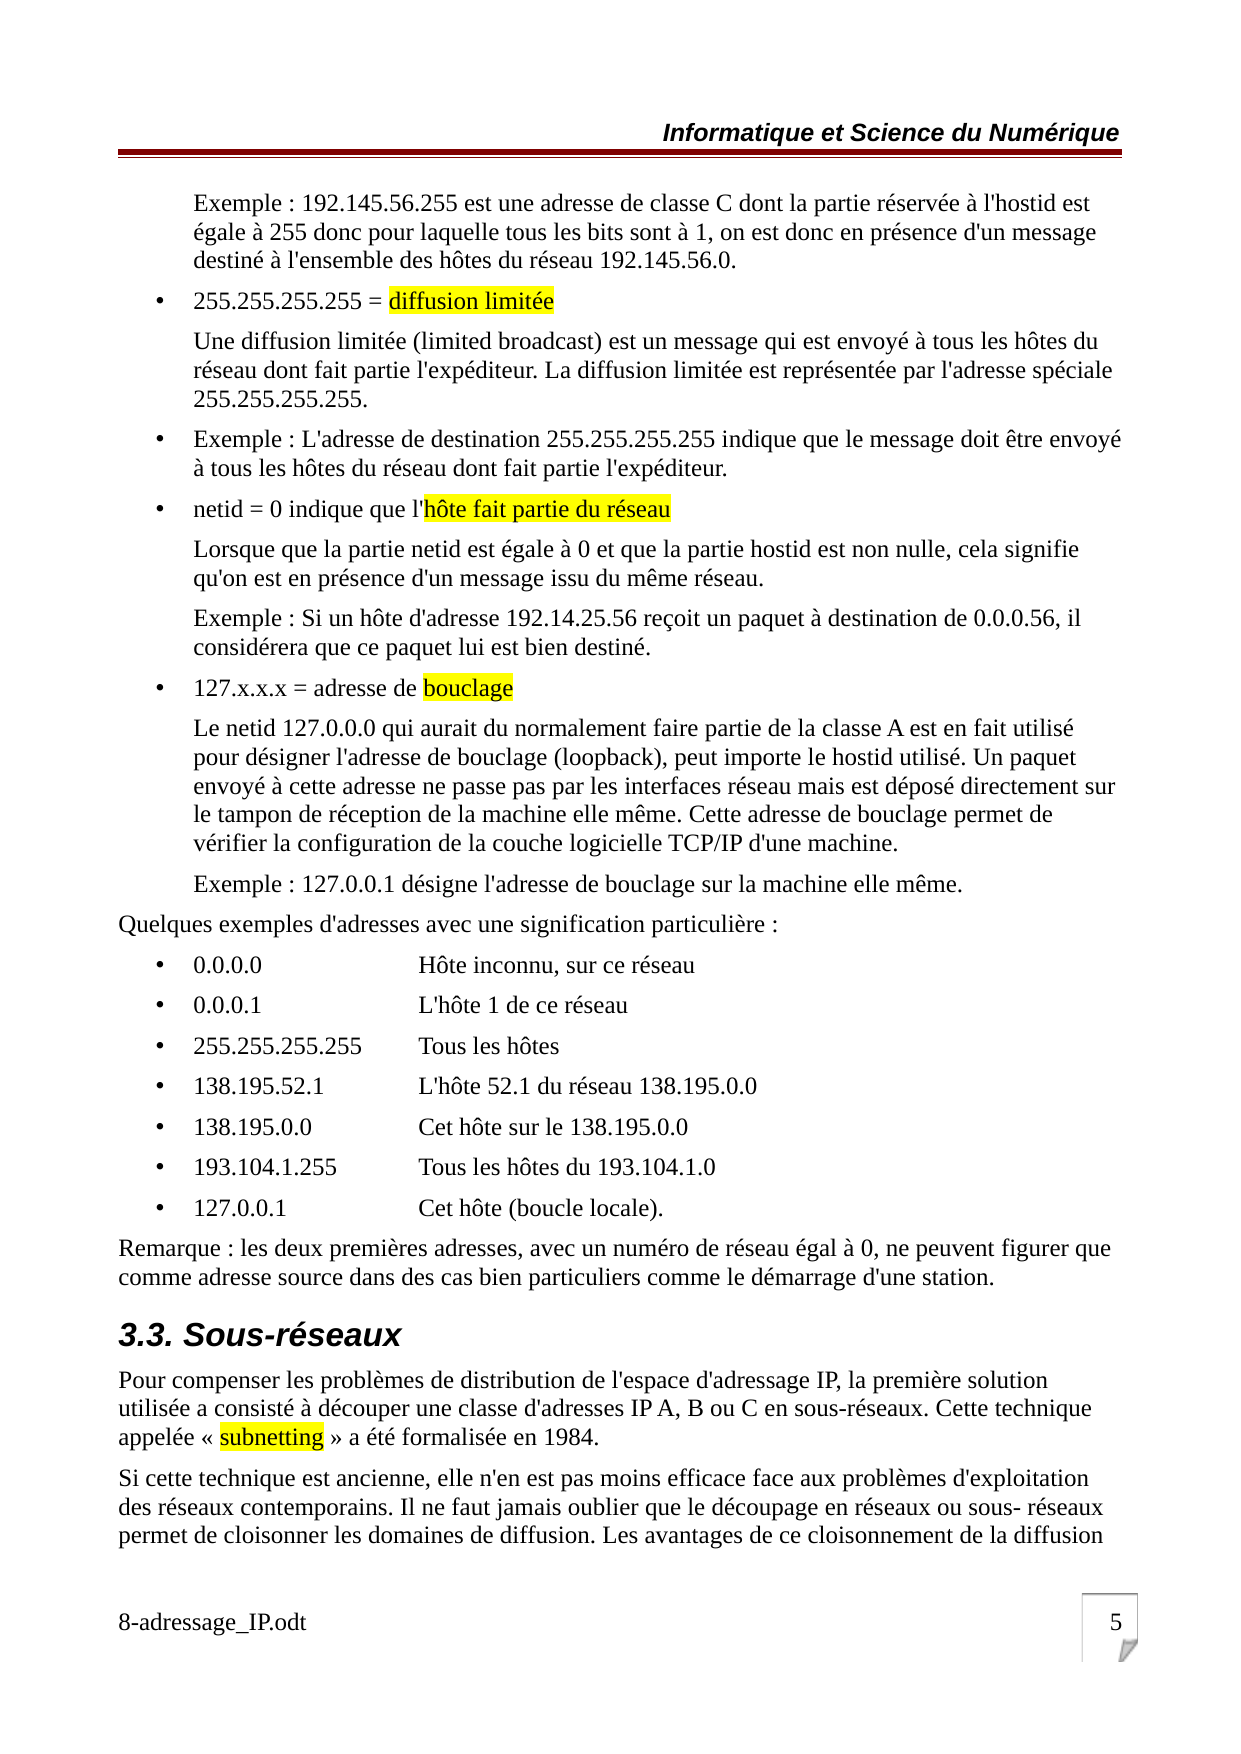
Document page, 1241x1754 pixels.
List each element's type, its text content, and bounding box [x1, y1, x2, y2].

list 0.0.0.1 L'hôte 1 de ce réseau [156, 990, 1122, 1019]
text Remarque : les deux premières adresses, avec un numéro de réseau égal à 0, ne peuvent figurer que comme adresse source dans des cas bien particuliers comme le démarrage d'une station. [118, 1233, 1122, 1291]
list Une diffusion limitée (limited broadcast) est un message qui est envoyé à tous les hôtes du réseau dont fait partie l'expéditeur. La diffusion limitée est représentée par l'adresse spéciale 255.255.255.255. [156, 326, 1122, 413]
subtitle 3.3. Sous-réseaux [118, 1314, 1122, 1353]
list 255.255.255.255 Tous les hôtes [156, 1031, 1122, 1059]
list Exemple : 127.0.0.1 désigne l'adresse de bouclage sur la machine elle même. [156, 869, 1122, 897]
list Exemple : L'adresse de destination 255.255.255.255 indique que le message doit être envoyé à tous les hôtes du réseau dont fait partie l'expéditeur. [156, 424, 1122, 482]
list Lorsque que la partie netid est égale à 0 et que la partie hostid est non nulle, cela signifie qu'on est en présence d'un message issu du même réseau. [156, 534, 1122, 592]
list netid = 0 indique que l'hôte fait partie du réseau [156, 494, 1122, 522]
list 193.104.1.255 Tous les hôtes du 193.104.1.0 [156, 1152, 1122, 1181]
list Exemple : 192.145.56.255 est une adresse de classe C dont la partie réservée à l'hostid est égale à 255 donc pour laquelle tous les bits sont à 1, on est donc en présence d'un message destiné à l'ensemble des hôtes du réseau 192.145.56.0. [156, 188, 1122, 274]
list 255.255.255.255 = diffusion limitée [156, 286, 1122, 314]
list 138.195.0.0 Cet hôte sur le 138.195.0.0 [156, 1112, 1122, 1141]
list 138.195.52.1 L'hôte 52.1 du réseau 138.195.0.0 [156, 1071, 1122, 1100]
text Si cette technique est ancienne, elle n'en est pas moins efficace face aux problèmes d'exploitation des réseaux contemporains. Il ne faut jamais oublier que le découpage en réseaux ou sous- réseaux permet de cloisonner les domaines de diffusion. Les avantages de ce cloisonnement de la diffusion [118, 1463, 1122, 1549]
text Pour compenser les problèmes de distribution de l'espace d'adressage IP, la première solution utilisée a consisté à découper une classe d'adresses IP A, B ou C en sous-réseaux. Cette technique appelée « subnetting » a été formalisée en 1984. [118, 1365, 1122, 1451]
list 127.0.0.1 Cet hôte (boucle locale). [156, 1193, 1122, 1222]
list Le netid 127.0.0.0 qui aurait du normalement faire partie de la classe A est en fait utilisé pour désigner l'adresse de bouclage (loopback), peut importe le hostid utilisé. Un paquet envoyé à cette adresse ne passe pas par les interfaces réseau mais est déposé directement sur le tampon de réception de la machine elle même. Cette adresse de bouclage permet de vérifier la configuration de la couche logicielle TCP/IP d'une machine. [156, 713, 1122, 857]
list Exemple : Si un hôte d'adresse 192.14.25.56 reçoit un paquet à destination de 0.0.0.56, il considérera que ce paquet lui est bien destiné. [156, 603, 1122, 661]
list 0.0.0.0 Hôte inconnu, sur ce réseau [156, 950, 1122, 978]
text Quelques exemples d'adresses avec une signification particulière : [118, 909, 1122, 938]
list 127.x.x.x = adresse de bouclage [156, 673, 1122, 701]
